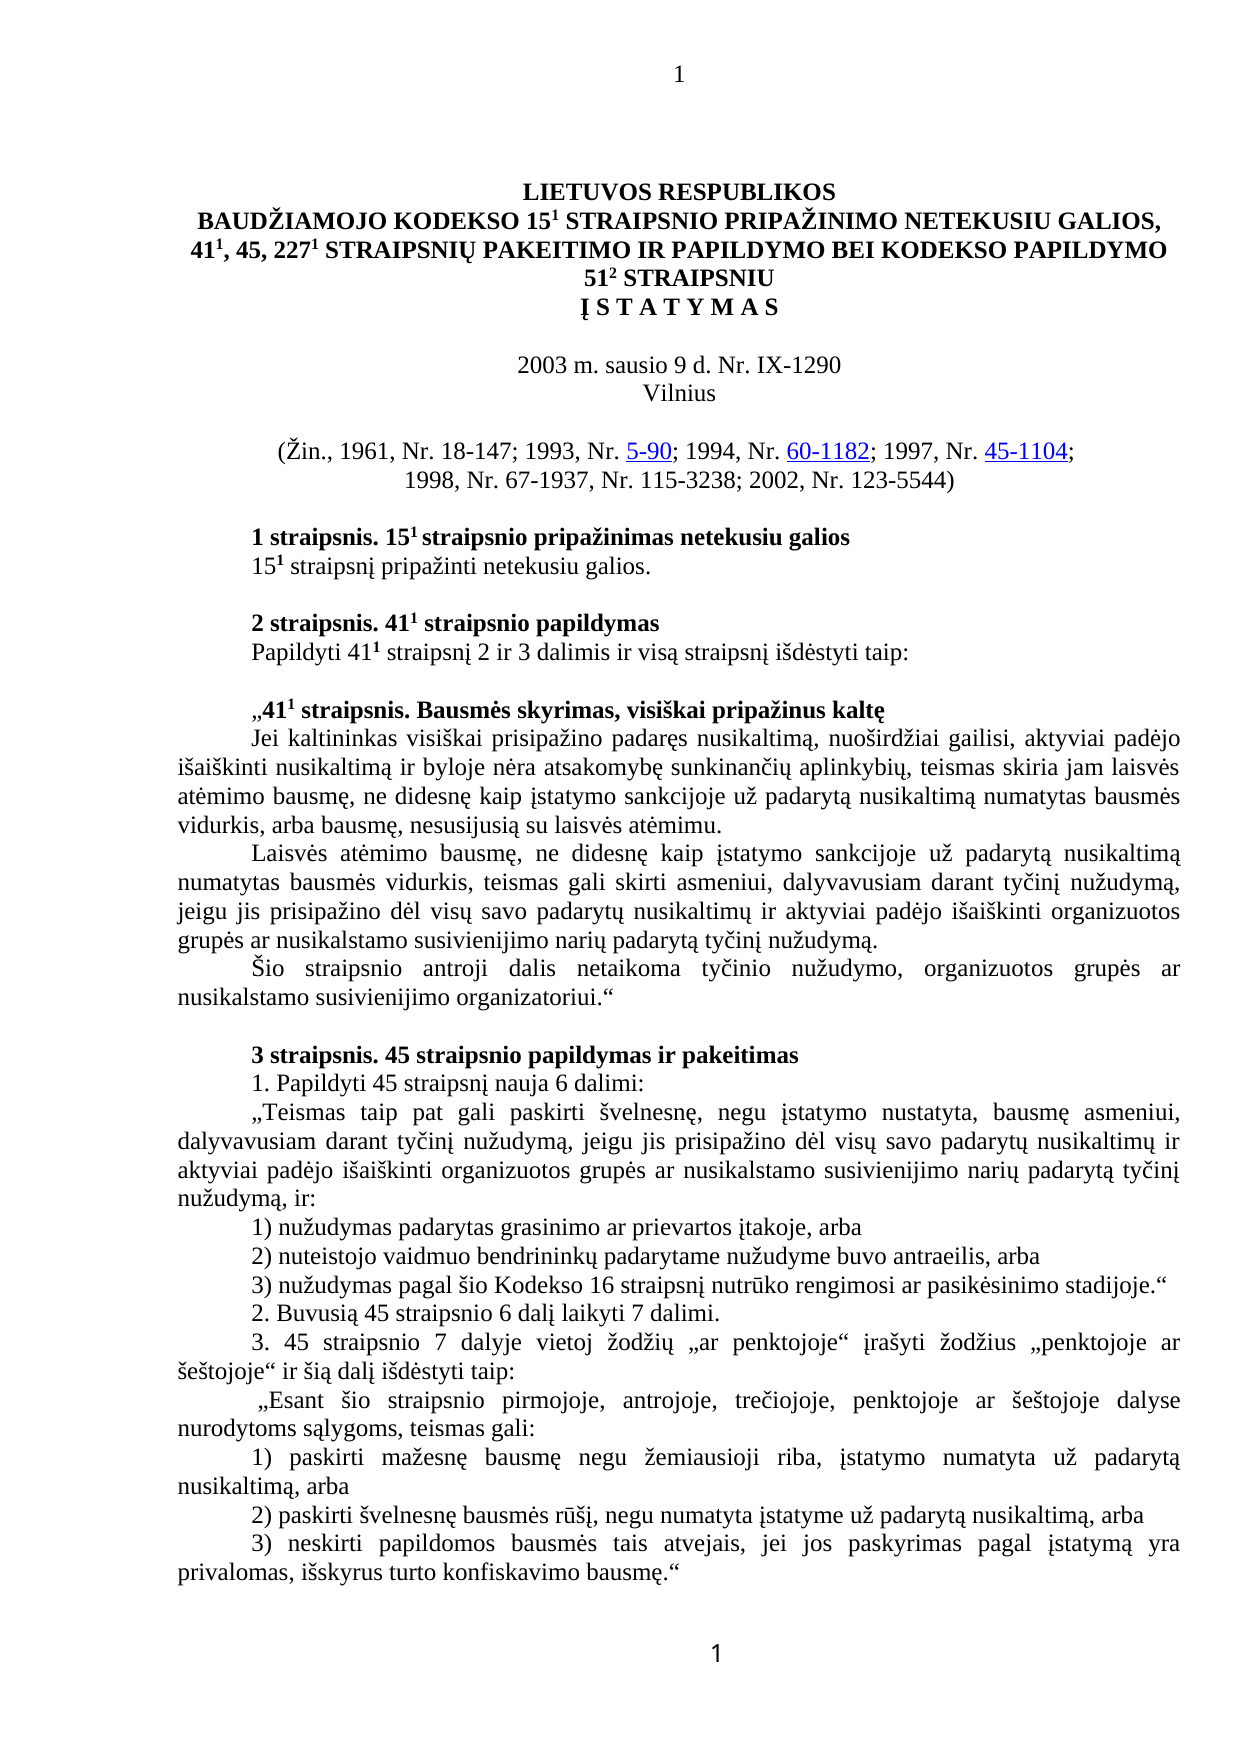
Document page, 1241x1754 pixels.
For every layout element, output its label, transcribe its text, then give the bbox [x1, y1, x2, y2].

text BAUDŽIAMOJO KODEKSO 151 STRAIPSNIO PRIPAŽINIMO NETEKUSIU GALIOS, 411, 45, 2271 STRAIPSNIŲ PAKEITIMO IR PAPILDYMO BEI KODEKSO PAPILDYMO 512 STRAIPSNIU [177, 206, 1181, 292]
text „411 straipsnis. Bausmės skyrimas, visiškai pripažinus kaltę [177, 695, 1181, 723]
text Šio straipsnio antroji dalis netaikoma tyčinio nužudymo, organizuotos grupės ar nusikalstamo susivienijimo organizatoriui.“ [177, 953, 1181, 1011]
text 2) nuteistojo vaidmuo bendrininkų padarytame nužudyme buvo antraeilis, arba [177, 1241, 1181, 1270]
text 2003 m. sausio 9 d. Nr. IX-1290 [177, 350, 1181, 378]
text 2. Buvusią 45 straipsnio 6 dalį laikyti 7 dalimi. [177, 1298, 1181, 1327]
text Vilnius [177, 378, 1181, 407]
text 3. 45 straipsnio 7 dalyje vietoj žodžių „ar penktojoje“ įrašyti žodžius „penktojoje ar šeštojoje“ ir šią dalį išdėstyti taip: [177, 1327, 1181, 1385]
text 1998, Nr. 67-1937, Nr. 115-3238; 2002, Nr. 123-5544) [177, 465, 1181, 493]
text 2) paskirti švelnesnę bausmės rūšį, negu numatyta įstatyme už padarytą nusikaltimą, arba [177, 1500, 1181, 1528]
text 151 straipsnį pripažinti netekusiu galios. [177, 551, 1181, 580]
text „Teismas taip pat gali paskirti švelnesnę, negu įstatymo nustatyta, bausmę asmeniui, dalyvavusiam darant tyčinį nužudymą, jeigu jis prisipažino dėl visų savo padarytų nusikaltimų ir aktyviai padėjo išaiškinti organizuotos grupės ar nusikalstamo susivienijimo narių padarytą tyčinį nužudymą, ir: [177, 1097, 1181, 1212]
text 1) paskirti mažesnę bausmę negu žemiausioji riba, įstatymo numatyta už padarytą nusikaltimą, arba [177, 1442, 1181, 1500]
text 3 straipsnis. 45 straipsnio papildymas ir pakeitimas [177, 1040, 1181, 1068]
text Į S T A T Y M A S [177, 292, 1181, 321]
text LIETUVOS RESPUBLIKOS [177, 177, 1181, 206]
text Laisvės atėmimo bausmę, ne didesnę kaip įstatymo sankcijoje už padarytą nusikaltimą numatytas bausmės vidurkis, teismas gali skirti asmeniui, dalyvavusiam darant tyčinį nužudymą, jeigu jis prisipažino dėl visų savo padarytų nusikaltimų ir aktyviai padėjo išaiškinti organizuotos grupės ar nusikalstamo susivienijimo narių padarytą tyčinį nužudymą. [177, 838, 1181, 953]
text 1 straipsnis. 151 straipsnio pripažinimas netekusiu galios [177, 522, 1181, 551]
text 2 straipsnis. 411 straipsnio papildymas [177, 608, 1181, 637]
text „Esant šio straipsnio pirmojoje, antrojoje, trečiojoje, penktojoje ar šeštojoje dalyse nurodytoms sąlygoms, teismas gali: [177, 1385, 1181, 1442]
text Papildyti 411 straipsnį 2 ir 3 dalimis ir visą straipsnį išdėstyti taip: [177, 637, 1181, 666]
text Jei kaltininkas visiškai prisipažino padaręs nusikaltimą, nuoširdžiai gailisi, aktyviai padėjo išaiškinti nusikaltimą ir byloje nėra atsakomybę sunkinančių aplinkybių, teismas skiria jam laisvės atėmimo bausmę, ne didesnę kaip įstatymo sankcijoje už padarytą nusikaltimą numatytas bausmės vidurkis, arba bausmę, nesusijusią su laisvės atėmimu. [177, 723, 1181, 838]
text 3) nužudymas pagal šio Kodekso 16 straipsnį nutrūko rengimosi ar pasikėsinimo stadijoje.“ [177, 1270, 1181, 1298]
text 1. Papildyti 45 straipsnį nauja 6 dalimi: [177, 1068, 1181, 1097]
text 1) nužudymas padarytas grasinimo ar prievartos įtakoje, arba [177, 1212, 1181, 1241]
text (Žin., 1961, Nr. 18-147; 1993, Nr. 5-90; 1994, Nr. 60-1182; 1997, Nr. 45-1104; [177, 436, 1181, 465]
text 3) neskirti papildomos bausmės tais atvejais, jei jos paskyrimas pagal įstatymą yra privalomas, išskyrus turto konfiskavimo bausmę.“ [177, 1528, 1181, 1586]
